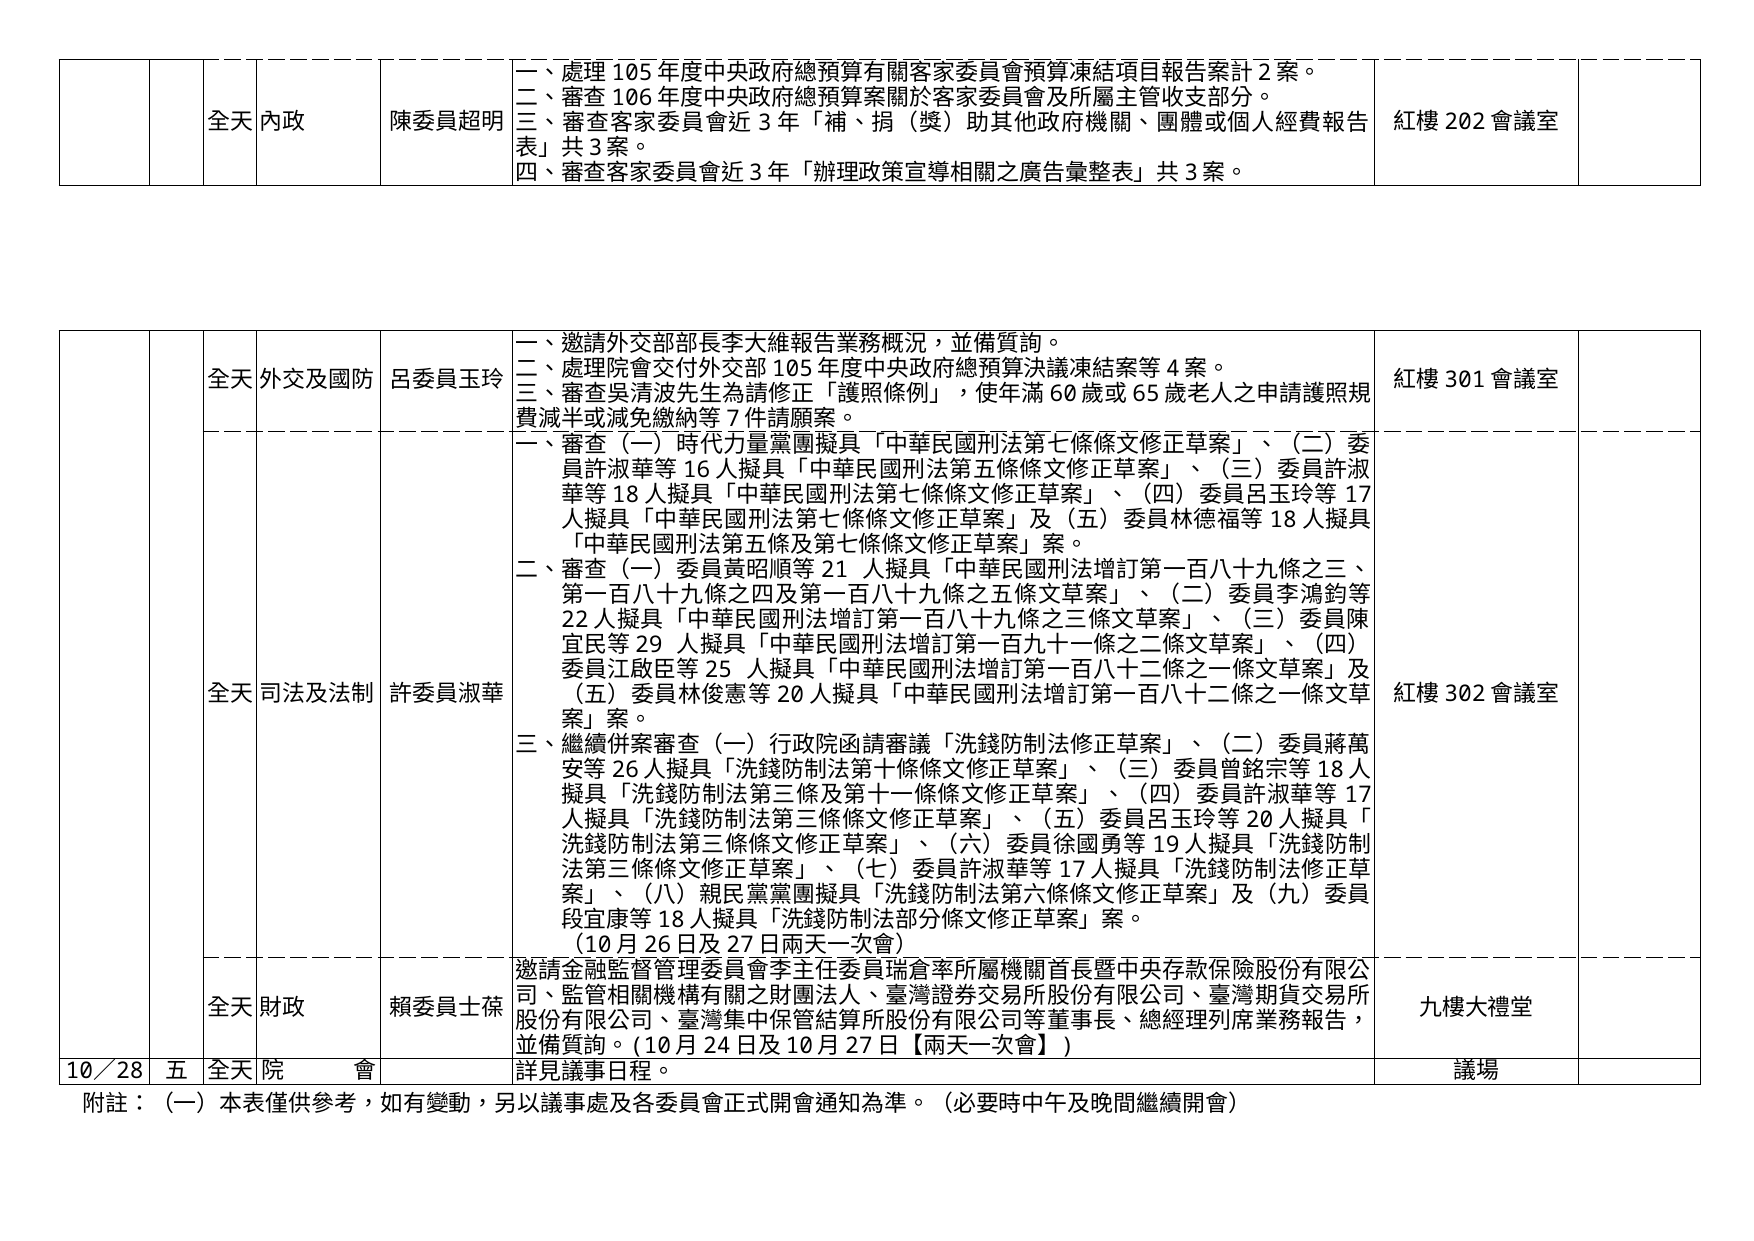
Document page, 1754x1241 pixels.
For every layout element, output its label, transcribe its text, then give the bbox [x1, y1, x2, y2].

table_cell 院 會 [257, 1059, 380, 1084]
table_cell [1579, 957, 1700, 1058]
table_header [150, 331, 203, 1058]
table_cell 許委員淑華 [381, 431, 512, 957]
table_cell [1579, 59, 1700, 185]
table_header 全天 [204, 331, 256, 431]
table_cell 全天 [204, 59, 256, 185]
table_cell 一、審查（一）時代力量黨團擬具「中華民國刑法第七條條文修正草案」、（二）委員許淑華等16人擬具「中華民國刑法第五條條文修正草案」、（三）委員許淑華等18人擬具「中華民國刑法第七條條文修正草案」、（四）委員呂玉玲等17人擬具「中華民國刑法第七條條文修正草案」及（五）委員林德福等18人擬具「中華民國刑法第五條及第七條條文修正草案」案。 二、審查（一）委員黃昭順等21 人擬具「中華民國刑法增訂第一百八十九條之三、第一百八十九條之四及第一百八十九條之五條文草案」、（二）委員李鴻鈞等22人擬具「中華民國刑法增訂第一百八十九條之三條文草案」、（三）委員陳宜民等29 人擬具「中華民國刑法增訂第一百九十一條之二條文草案」、（四）委員江啟臣等25 人擬具「中華民國刑法增訂第一百八十二條之一條文草案」及（五）委員林俊憲等20人擬具「中華民國刑法增訂第一百八十二條之一條文草案」案。 三、繼續併案審查（一）行政院函請審議「洗錢防制法修正草案」、（二）委員蔣萬安等26人擬具「洗錢防制法第十條條文修正草案」、（三）委員曾銘宗等18人擬具「洗錢防制法第三條及第十一條條文修正草案」、（四）委員許淑華等17人擬具「洗錢防制法第三條條文修正草案」、（五）委員呂玉玲等20人擬具「洗錢防制法第三條條文修正草案」、（六）委員徐國勇等19人擬具「洗錢防制法第三條條文修正草案」、（七）委員許淑華等17人擬具「洗錢防制法修正草案」、（八）親民黨黨團擬具「洗錢防制法第六條條文修正草案」及（九）委員段宜康等18人擬具「洗錢防制法部分條文修正草案」案。 （10月26日及27日兩天一次會） [513, 431, 1374, 957]
table_cell [150, 60, 203, 185]
table_header 一、邀請外交部部長李大維報告業務概況，並備質詢。 二、處理院會交付外交部105年度中央政府總預算決議凍結案等4案。 三、審查吳清波先生為請修正「護照條例」，使年滿60歲或65歲老人之申請護照規 費減半或減免繳納等7件請願案。 [513, 331, 1374, 431]
table_cell [1579, 431, 1700, 957]
table_cell 邀請金融監督管理委員會李主任委員瑞倉率所屬機關首長暨中央存款保險股份有限公司、監管相關機構有關之財團法人、臺灣證券交易所股份有限公司、臺灣期貨交易所股份有限公司、臺灣集中保管結算所股份有限公司等董事長、總經理列席業務報告，並備質詢。(10月24日及10月27日【兩天一次會】) [513, 957, 1374, 1058]
table_cell 賴委員士葆 [381, 957, 512, 1058]
table_cell 陳委員超明 [381, 59, 512, 185]
table_cell 10／28 [60, 1059, 149, 1084]
table_cell [60, 60, 149, 185]
table_header 外交及國防 [257, 331, 380, 431]
table_header 紅樓301會議室 [1375, 331, 1578, 431]
table_cell 紅樓202會議室 [1375, 59, 1578, 185]
table_cell 財政 [257, 957, 380, 1058]
text 附註：（一）本表僅供參考，如有變動，另以議事處及各委員會正式開會通知為準。（必要時中午及晚間繼續開會） [59, 1085, 1695, 1118]
table_cell 司法及法制 [257, 431, 380, 957]
table_cell 議場 [1375, 1059, 1578, 1084]
table_header [1579, 331, 1700, 431]
table_cell 全天 [204, 957, 256, 1058]
table_cell 紅樓302會議室 [1375, 431, 1578, 957]
table_cell 詳見議事日程。 [513, 1059, 1374, 1084]
table_cell 全天 [204, 1059, 256, 1084]
table_cell [1579, 1059, 1700, 1084]
table_header [60, 331, 149, 1058]
table_cell 五 [150, 1059, 203, 1084]
table_cell 九樓大禮堂 [1375, 957, 1578, 1058]
table_header 呂委員玉玲 [381, 331, 512, 431]
table_cell 全天 [204, 431, 256, 957]
table_cell 內政 [257, 59, 380, 185]
table_cell 一、處理105年度中央政府總預算有關客家委員會預算凍結項目報告案計2案。 二、審查106年度中央政府總預算案關於客家委員會及所屬主管收支部分。 三、審查客家委員會近3年「補、捐（獎）助其他政府機關、團體或個人經費報告 表」共3案。 四、審查客家委員會近3年「辦理政策宣導相關之廣告彙整表」共3案。 [513, 59, 1374, 185]
table_cell [381, 1059, 512, 1084]
